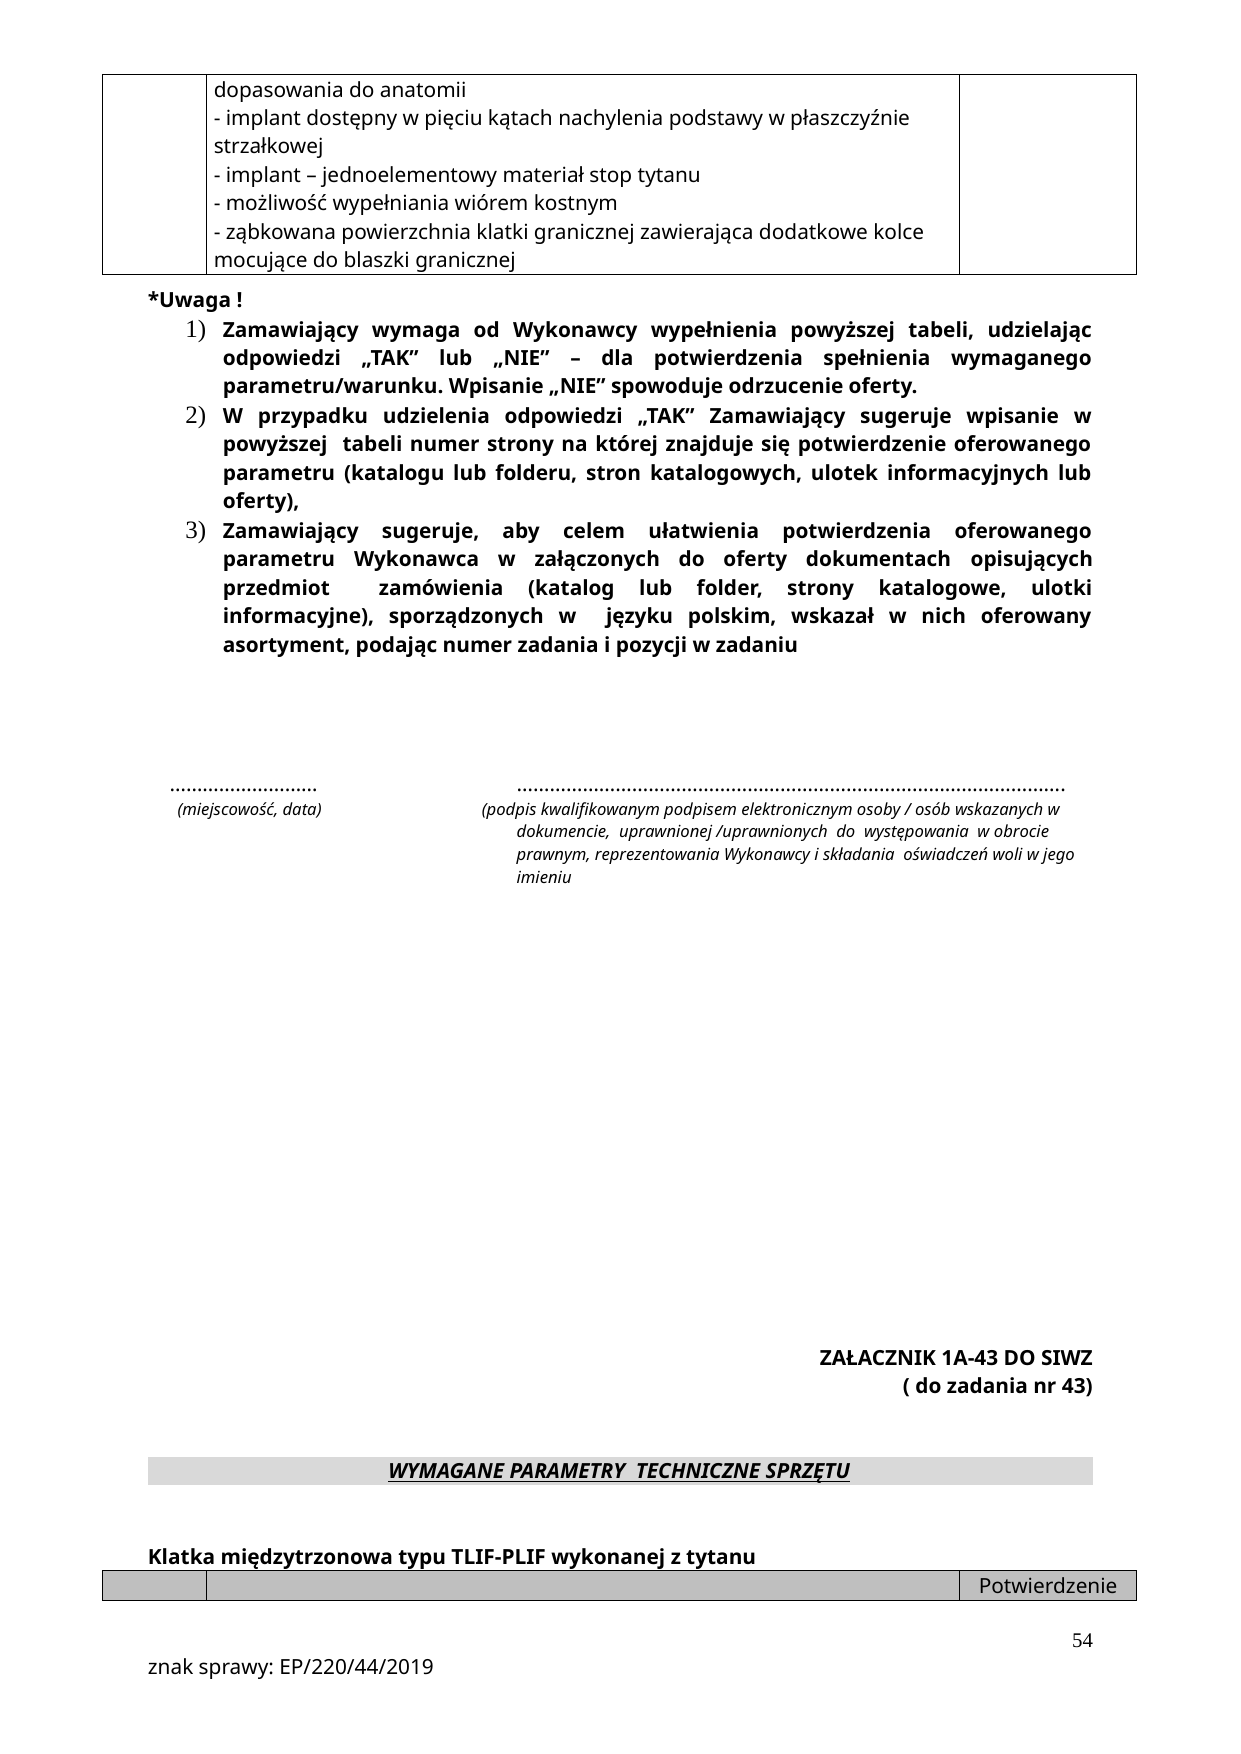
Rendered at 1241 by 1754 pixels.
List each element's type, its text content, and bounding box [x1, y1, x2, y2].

list W przypadku udzielenia odpowiedzi „TAK” Zamawiający sugeruje wpisanie w powyższej tabeli numer strony na której znajduje się potwierdzenie oferowanego parametru (katalogu lub folderu, stron katalogowych, ulotek informacyjnych lub oferty), [185, 400, 1093, 515]
text ……………………… ………………………………………………………………………………………. [148, 769, 1093, 797]
text (miejscowość, data) (podpis kwalifikowanym podpisem elektronicznym osoby / osób wskazanych w dokumencie, uprawnionej /uprawnionych do występowania w obrocie [177, 797, 1093, 842]
table_cell [960, 75, 1136, 274]
text ZAŁACZNIK 1A-43 DO SIWZ [148, 1343, 1093, 1371]
list Zamawiający wymaga od Wykonawcy wypełnienia powyższej tabeli, udzielając odpowiedzi „TAK” lub „NIE” – dla potwierdzenia spełnienia wymaganego parametru/warunku. Wpisanie „NIE” spowoduje odrzucenie oferty. [185, 314, 1093, 400]
table_header Potwierdzenie [960, 1571, 1136, 1600]
table_header [103, 1571, 206, 1600]
table_header [207, 1571, 959, 1600]
text ( do zadania nr 43) [148, 1371, 1093, 1400]
text prawnym, reprezentowania Wykonawcy i składania oświadczeń woli w jego imieniu [516, 842, 1093, 888]
text *Uwaga ! [148, 285, 1093, 314]
list Zamawiający sugeruje, aby celem ułatwienia potwierdzenia oferowanego parametru Wykonawca w załączonych do oferty dokumentach opisujących przedmiot zamówienia (katalog lub folder, strony katalogowe, ulotki informacyjne), sporządzonych w języku polskim, wskazał w nich oferowany asortyment, podając numer zadania i pozycji w zadaniu [185, 515, 1093, 658]
table_cell dopasowania do anatomii - implant dostępny w pięciu kątach nachylenia podstawy w płaszczyźnie strzałkowej - implant – jednoelementowy materiał stop tytanu - możliwość wypełniania wiórem kostnym - ząbkowana powierzchnia klatki granicznej zawierająca dodatkowe kolce mocujące do blaszki granicznej [207, 75, 959, 274]
text WYMAGANE PARAMETRY TECHNICZNE SPRZĘTU [148, 1457, 1093, 1485]
table_cell [103, 75, 206, 274]
text Klatka międzytrzonowa typu TLIF-PLIF wykonanej z tytanu [148, 1542, 1093, 1570]
